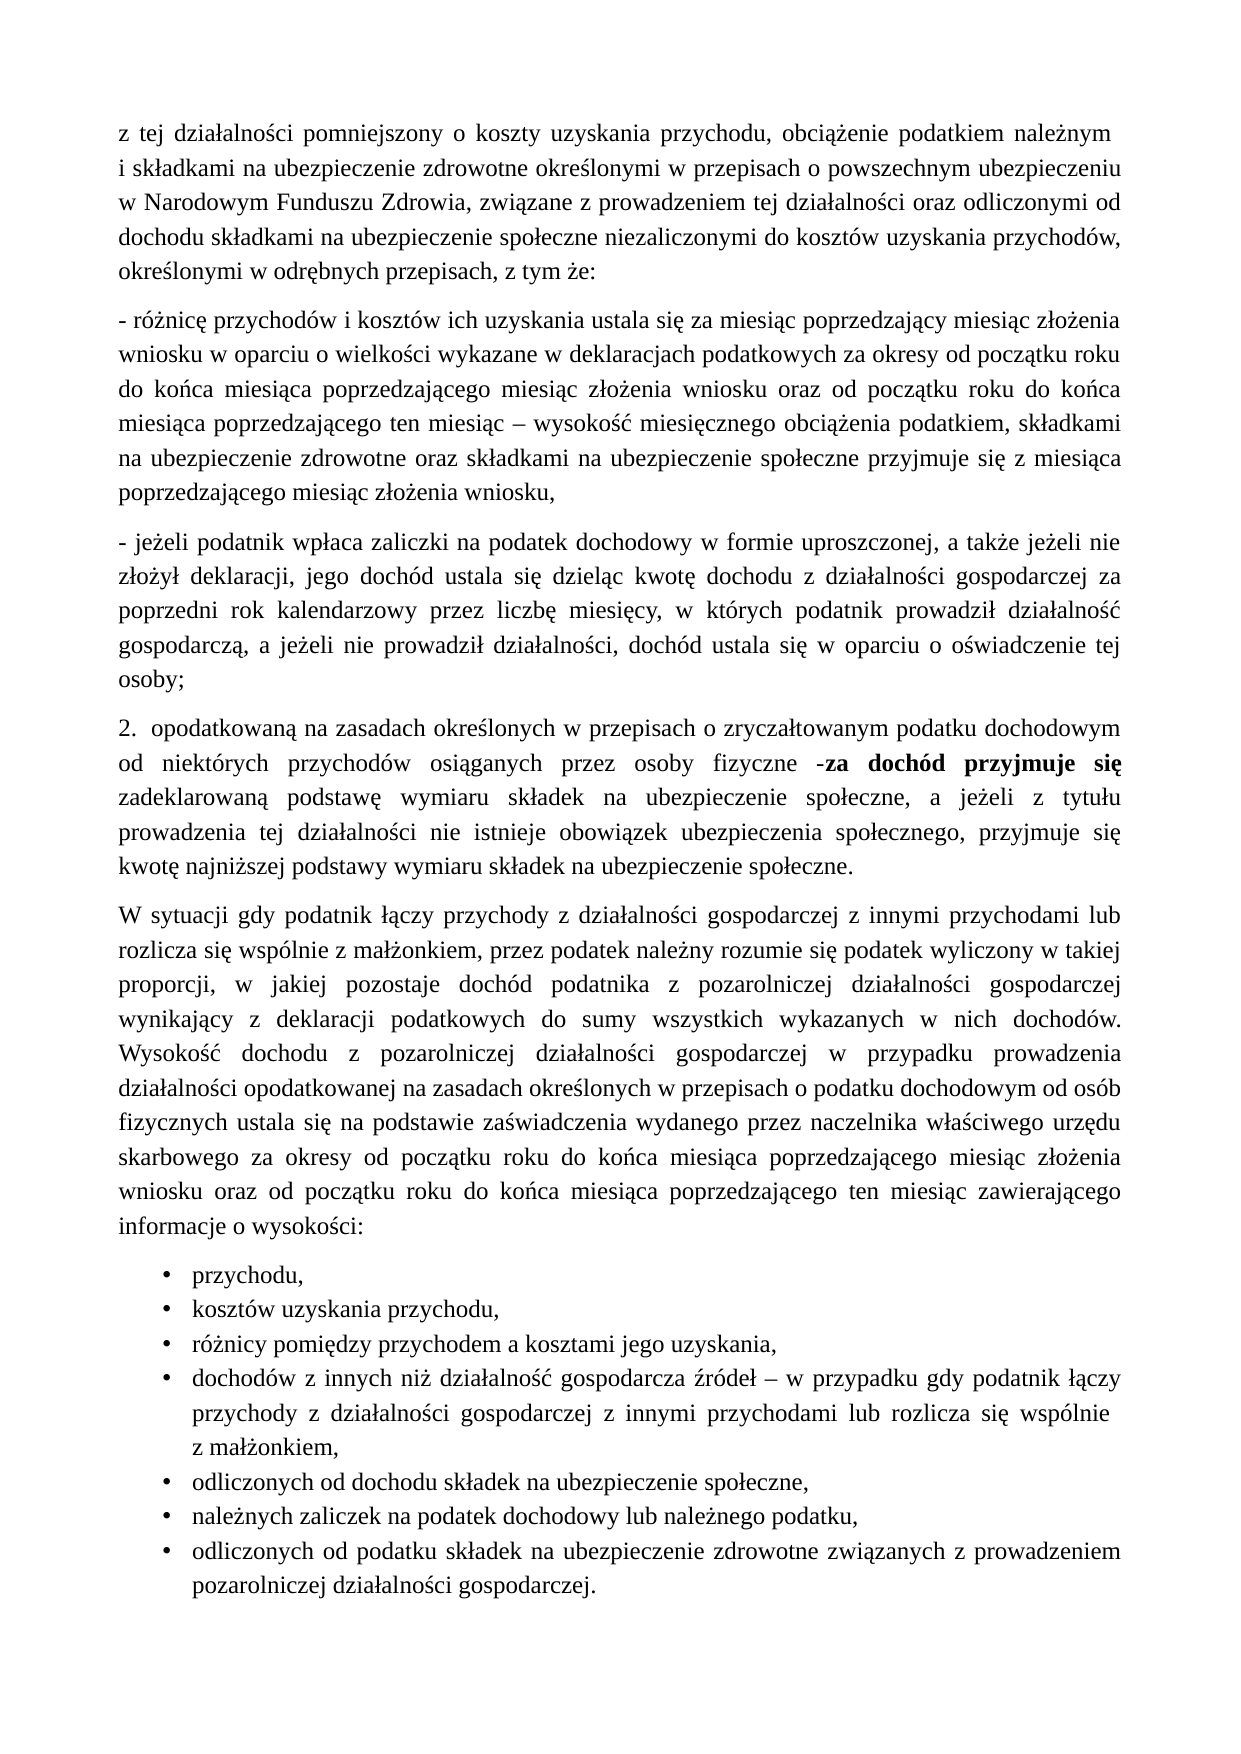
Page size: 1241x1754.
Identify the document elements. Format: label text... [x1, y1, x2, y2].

text - jeżeli podatnik wpłaca zaliczki na podatek dochodowy w formie uproszczonej, a także jeżeli nie złożył deklaracji, jego dochód ustala się dzieląc kwotę dochodu z działalności gospodarczej za poprzedni rok kalendarzowy przez liczbę miesięcy, w których podatnik prowadził działalność gospodarczą, a jeżeli nie prowadził działalności, dochód ustala się w oparciu o oświadczenie tej osoby; [118, 527, 1122, 693]
text W sytuacji gdy podatnik łączy przychody z działalności gospodarczej z innymi przychodami lub rozlicza się wspólnie z małżonkiem, przez podatek należny rozumie się podatek wyliczony w takiej proporcji, w jakiej pozostaje dochód podatnika z pozarolniczej działalności gospodarczej wynikający z deklaracji podatkowych do sumy wszystkich wykazanych w nich dochodów. Wysokość dochodu z pozarolniczej działalności gospodarczej w przypadku prowadzenia działalności opodatkowanej na zasadach określonych w przepisach o podatku dochodowym od osób fizycznych ustala się na podstawie zaświadczenia wydanego przez naczelnika właściwego urzędu skarbowego za okresy od początku roku do końca miesiąca poprzedzającego miesiąc złożenia wniosku oraz od początku roku do końca miesiąca poprzedzającego ten miesiąc zawierającego informacje o wysokości: [118, 901, 1122, 1239]
list dochodów z innych niż działalność gospodarcza źródeł – w przypadku gdy podatnik łączy przychody z działalności gospodarczej z innymi przychodami lub rozlicza się wspólnie z małżonkiem, [162, 1363, 1122, 1461]
list należnych zaliczek na podatek dochodowy lub należnego podatku, [162, 1501, 1122, 1530]
list różnicy pomiędzy przychodem a kosztami jego uzyskania, [162, 1329, 1122, 1358]
list przychodu, [162, 1260, 1122, 1289]
text 2. opodatkowaną na zasadach określonych w przepisach o zryczałtowanym podatku dochodowym od niektórych przychodów osiąganych przez osoby fizyczne -za dochód przyjmuje się zadeklarowaną podstawę wymiaru składek na ubezpieczenie społeczne, a jeżeli z tytułu prowadzenia tej działalności nie istnieje obowiązek ubezpieczenia społecznego, przyjmuje się kwotę najniższej podstawy wymiaru składek na ubezpieczenie społeczne. [118, 713, 1122, 880]
text - różnicę przychodów i kosztów ich uzyskania ustala się za miesiąc poprzedzający miesiąc złożenia wniosku w oparciu o wielkości wykazane w deklaracjach podatkowych za okresy od początku roku do końca miesiąca poprzedzającego miesiąc złożenia wniosku oraz od początku roku do końca miesiąca poprzedzającego ten miesiąc – wysokość miesięcznego obciążenia podatkiem, składkami na ubezpieczenie zdrowotne oraz składkami na ubezpieczenie społeczne przyjmuje się z miesiąca poprzedzającego miesiąc złożenia wniosku, [118, 305, 1122, 506]
list odliczonych od podatku składek na ubezpieczenie zdrowotne związanych z prowadzeniem pozarolniczej działalności gospodarczej. [162, 1536, 1122, 1599]
list odliczonych od dochodu składek na ubezpieczenie społeczne, [162, 1467, 1122, 1496]
list kosztów uzyskania przychodu, [162, 1294, 1122, 1323]
text z tej działalności pomniejszony o koszty uzyskania przychodu, obciążenie podatkiem należnym i składkami na ubezpieczenie zdrowotne określonymi w przepisach o powszechnym ubezpieczeniu w Narodowym Funduszu Zdrowia, związane z prowadzeniem tej działalności oraz odliczonymi od dochodu składkami na ubezpieczenie społeczne niezaliczonymi do kosztów uzyskania przychodów, określonymi w odrębnych przepisach, z tym że: [118, 118, 1122, 285]
